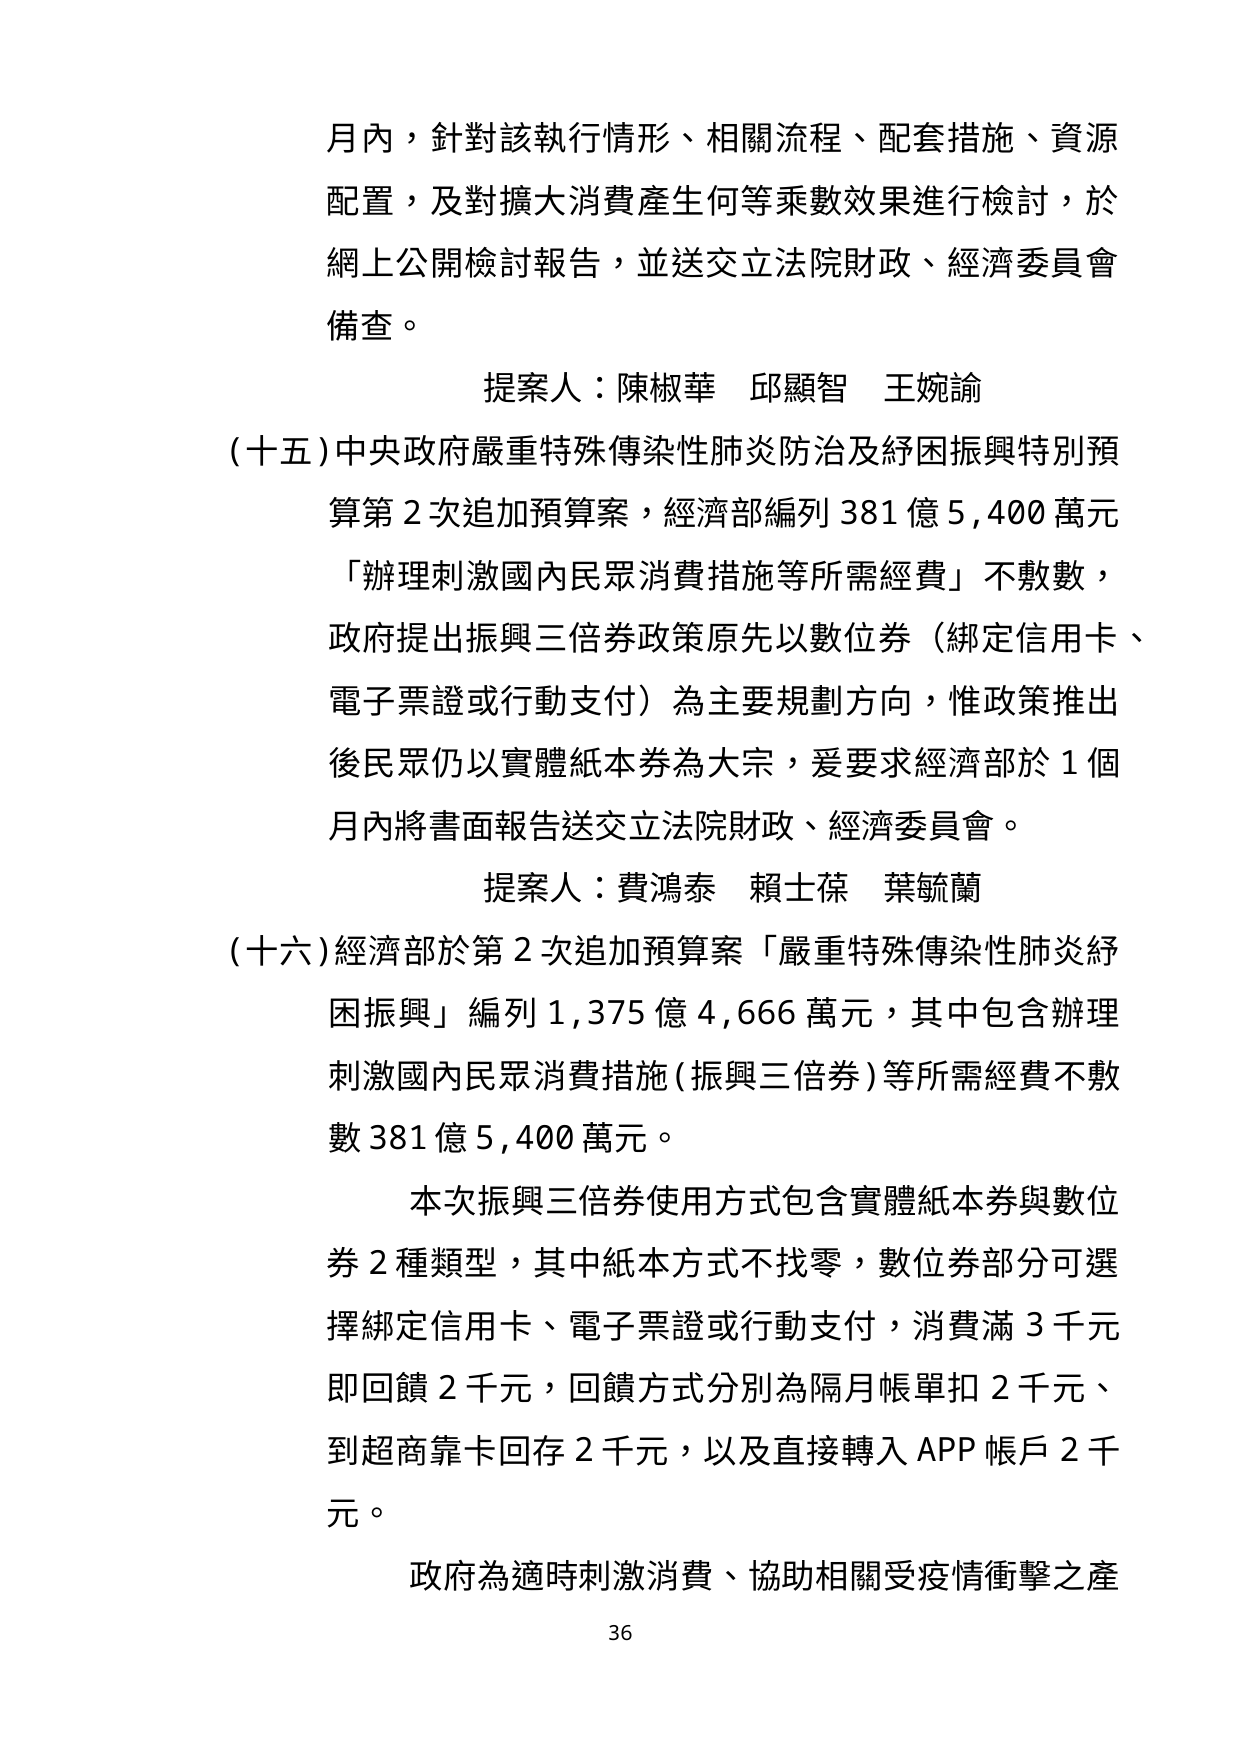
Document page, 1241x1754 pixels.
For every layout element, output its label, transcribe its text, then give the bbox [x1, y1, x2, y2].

text 月內，針對該執行情形、相關流程、配套措施、資源配置，及對擴大消費產生何等乘數效果進行檢討，於網上公開檢討報告，並送交立法院財政、經濟委員會備查。 [327, 94, 1120, 344]
text (十五)中央政府嚴重特殊傳染性肺炎防治及紓困振興特別預算第2次追加預算案，經濟部編列381億5,400萬元「辦理刺激國內民眾消費措施等所需經費」不敷數，政府提出振興三倍券政策原先以數位券（綁定信用卡、電子票證或行動支付）為主要規劃方向，惟政策推出後民眾仍以實體紙本券為大宗，爰要求經濟部於1個月內將書面報告送交立法院財政、經濟委員會。 [224, 407, 1120, 844]
text 提案人：陳椒華 邱顯智 王婉諭 [483, 344, 1120, 407]
text (十六)經濟部於第2次追加預算案「嚴重特殊傳染性肺炎紓困振興」編列1,375億4,666萬元，其中包含辦理刺激國內民眾消費措施(振興三倍券)等所需經費不敷數381億5,400萬元。 [224, 907, 1120, 1157]
text 提案人：費鴻泰 賴士葆 葉毓蘭 [483, 844, 1120, 907]
text 本次振興三倍券使用方式包含實體紙本券與數位券2種類型，其中紙本方式不找零，數位券部分可選擇綁定信用卡、電子票證或行動支付，消費滿3千元即回饋2千元，回饋方式分別為隔月帳單扣2千元、到超商靠卡回存2千元，以及直接轉入APP帳戶2千元。 [327, 1157, 1120, 1532]
text 政府為適時刺激消費、協助相關受疫情衝擊之產業復甦，而推出振興三倍券措施，由於經費龐鉅、民脂民膏，應向國人說明刺激經濟之成效，爰要求經濟部於三倍券使用期限截止後，針對三倍券之預算規劃、領用流程、執行成效等相關檢討事項向立法院財政、經濟委員會提出書面報告。 [327, 1532, 1120, 1594]
